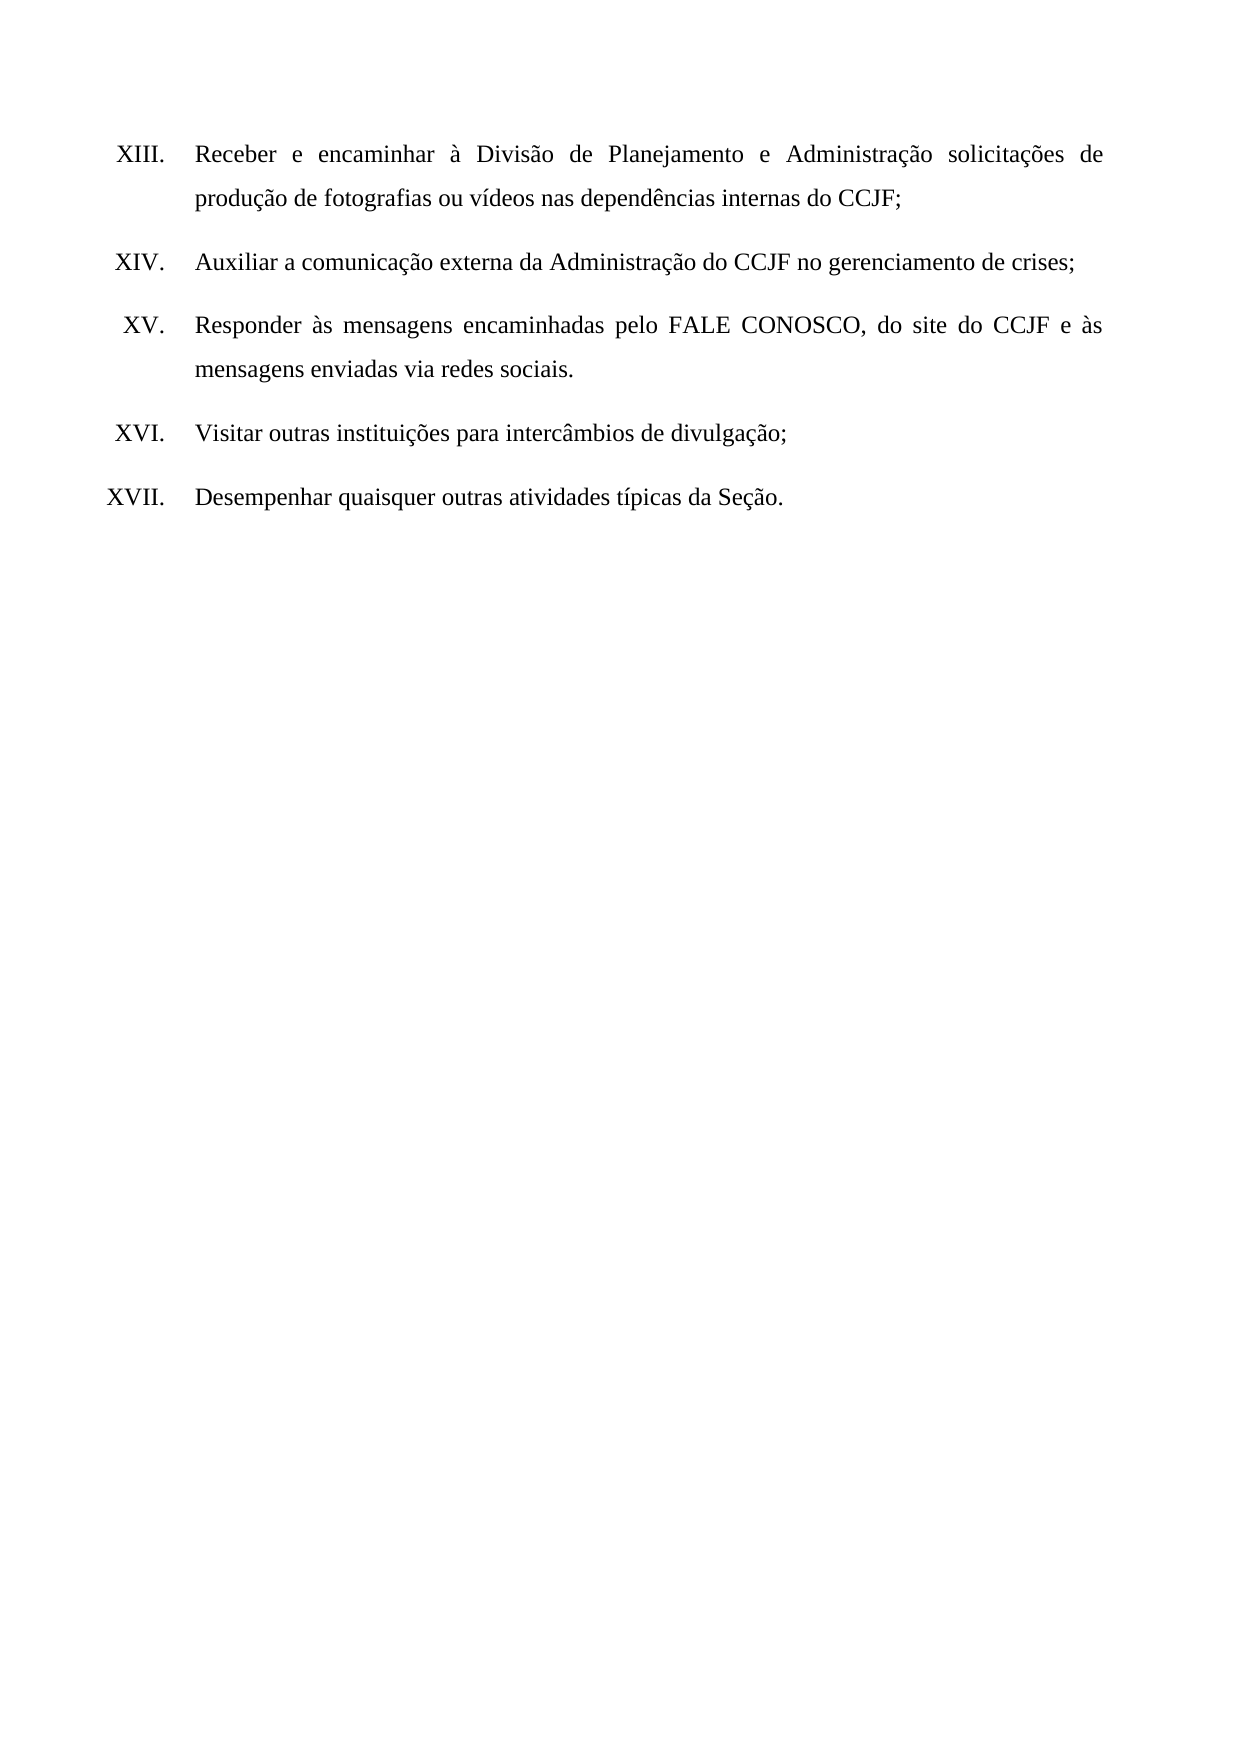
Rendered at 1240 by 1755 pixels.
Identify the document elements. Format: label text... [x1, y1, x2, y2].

list Receber e encaminhar à Divisão de Planejamento e Administração solicitações de produção de fotografias ou vídeos nas dependências internas do CCJF; [165, 139, 1104, 211]
list Visitar outras instituições para intercâmbios de divulgação; [165, 418, 1104, 446]
list Auxiliar a comunicação externa da Administração do CCJF no gerenciamento de crises; [165, 247, 1104, 275]
list Desempenhar quaisquer outras atividades típicas da Seção. [165, 482, 1104, 510]
list Responder às mensagens encaminhadas pelo FALE CONOSCO, do site do CCJF e às mensagens enviadas via redes sociais. [165, 311, 1104, 382]
